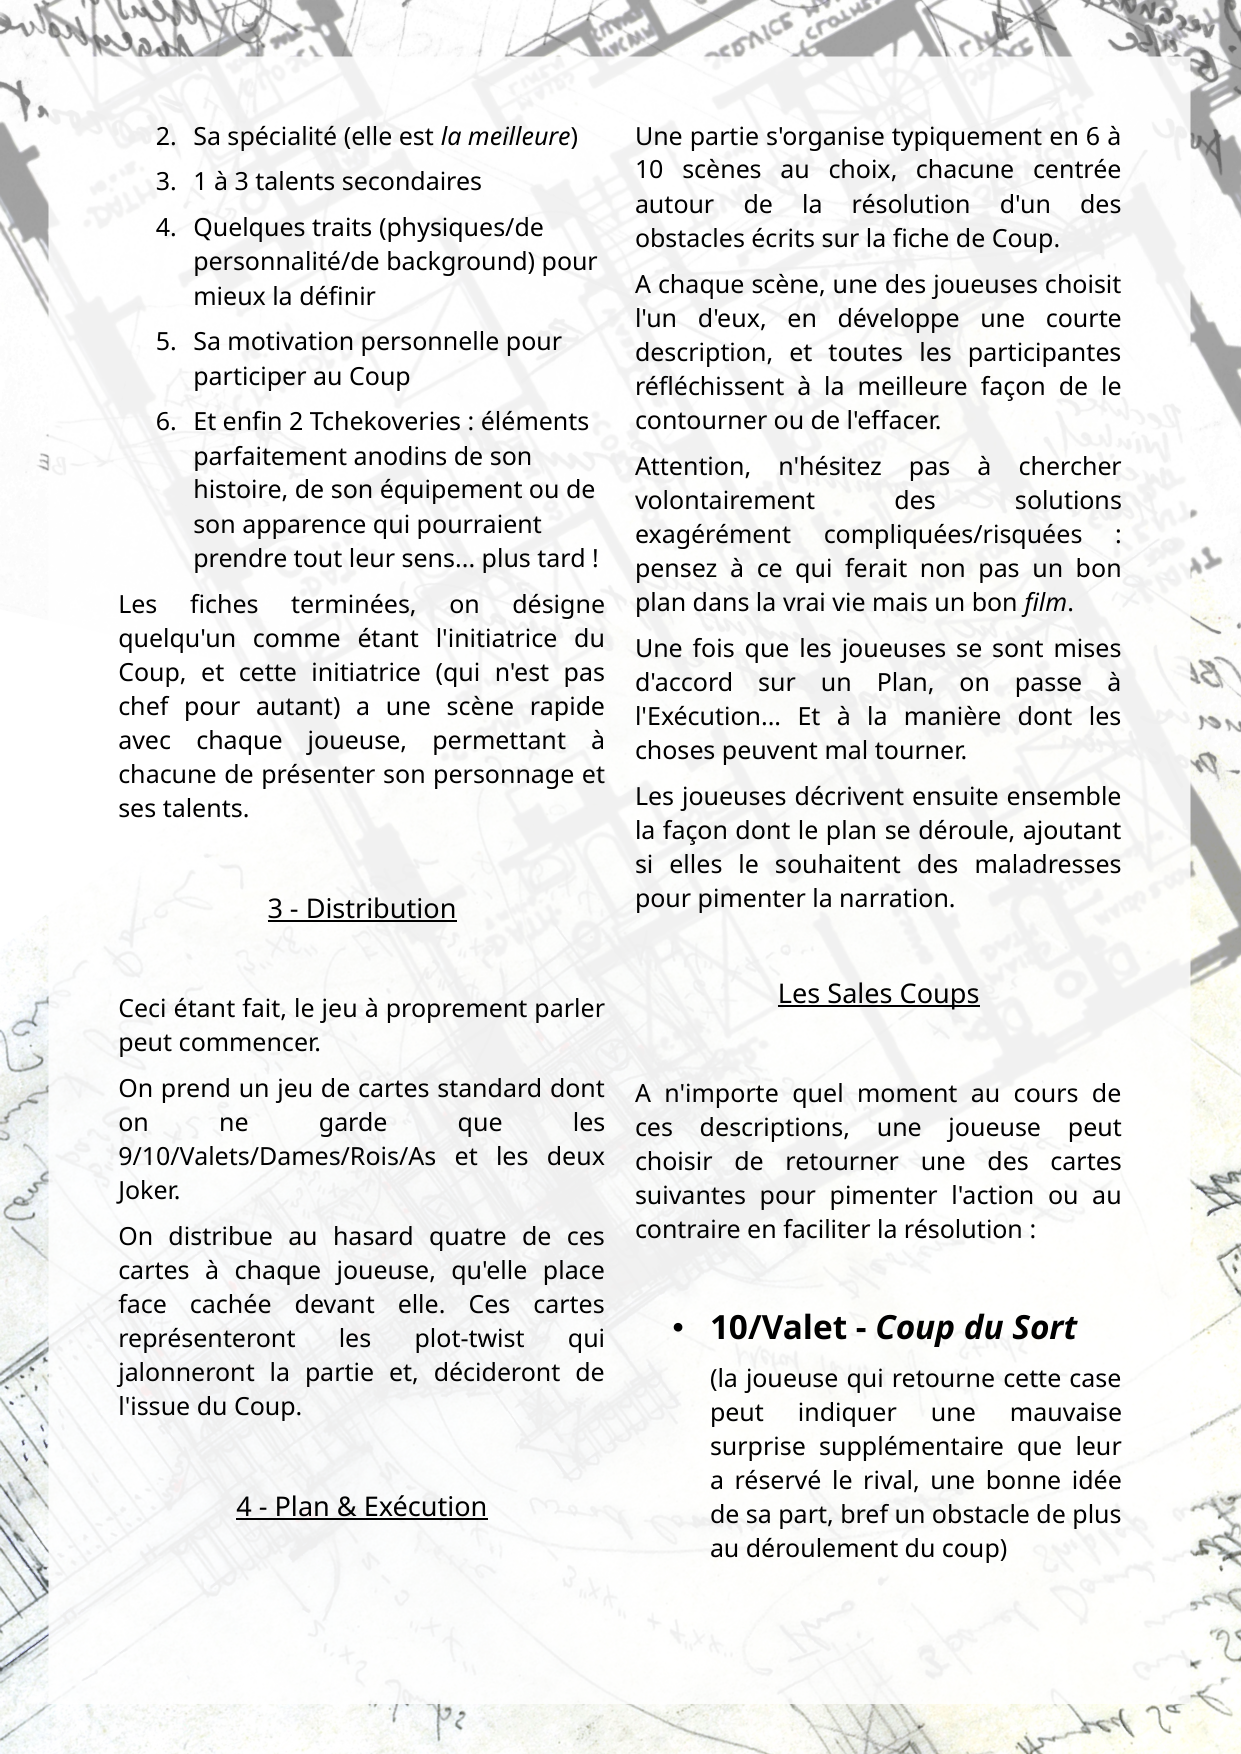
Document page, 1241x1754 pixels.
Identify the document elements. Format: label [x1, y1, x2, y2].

picture [118, 990, 605, 1058]
picture [118, 1487, 605, 1524]
picture [635, 266, 1122, 437]
picture [118, 1070, 605, 1207]
picture [118, 1218, 605, 1423]
picture [635, 118, 1122, 254]
